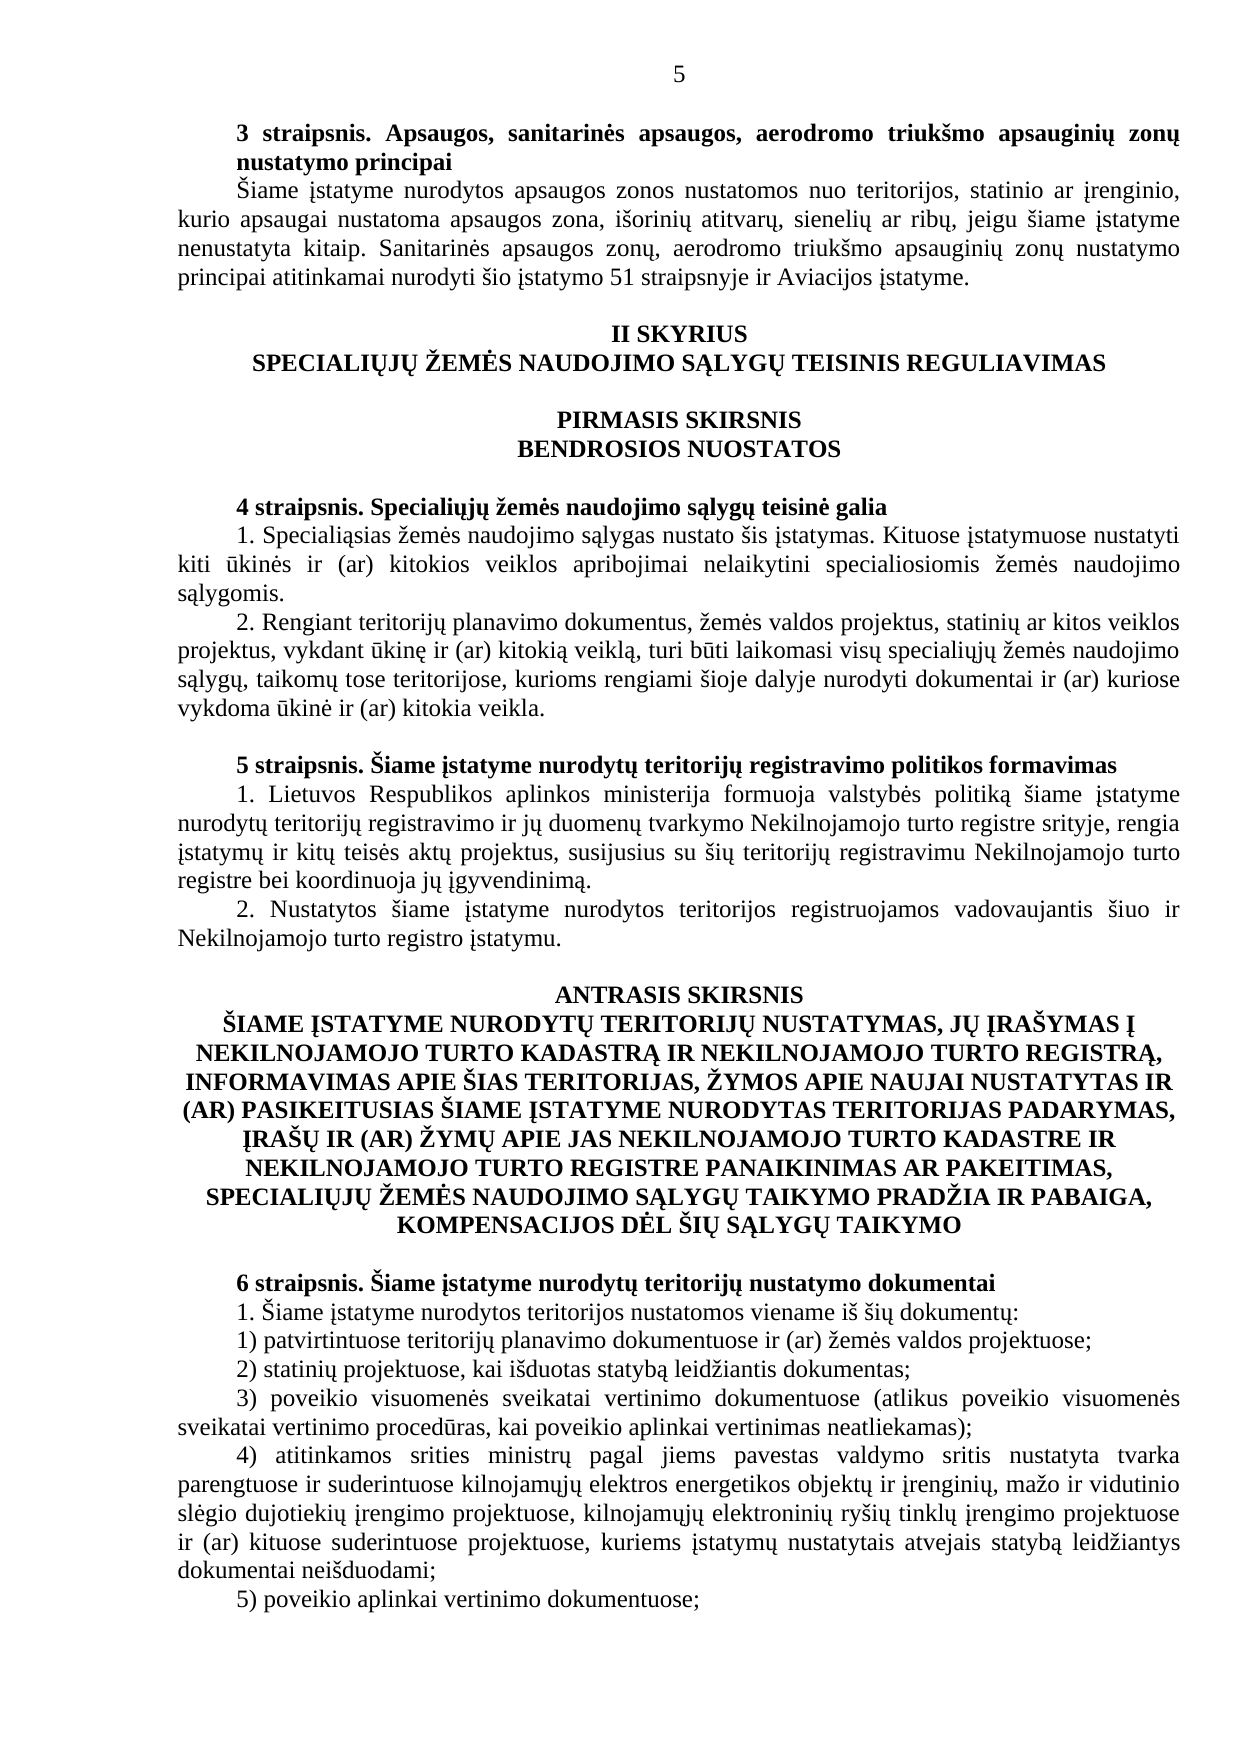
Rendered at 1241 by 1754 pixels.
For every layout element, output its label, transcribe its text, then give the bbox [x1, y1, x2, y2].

text 5 straipsnis. Šiame įstatyme nurodytų teritorijų registravimo politikos formavimas [177, 751, 1181, 779]
text PIRMASIS SKIRSNIS [177, 406, 1181, 434]
text 5) poveikio aplinkai vertinimo dokumentuose; [177, 1584, 1181, 1613]
text 2. Nustatytos šiame įstatyme nurodytos teritorijos registruojamos vadovaujantis šiuo ir Nekilnojamojo turto registro įstatymu. [177, 894, 1181, 952]
text 3 straipsnis. Apsaugos, sanitarinės apsaugos, aerodromo triukšmo apsauginių zonų nustatymo principai [236, 118, 1181, 176]
text 1. Šiame įstatyme nurodytos teritorijos nustatomos viename iš šių dokumentų: [177, 1297, 1181, 1326]
text 2) statinių projektuose, kai išduotas statybą leidžiantis dokumentas; [177, 1354, 1181, 1383]
text ANTRASIS SKIRSNIS [177, 981, 1181, 1009]
text 4 straipsnis. Specialiųjų žemės naudojimo sąlygų teisinė galia [236, 492, 1181, 521]
text II SKYRIUS [177, 319, 1181, 348]
text 2. Rengiant teritorijų planavimo dokumentus, žemės valdos projektus, statinių ar kitos veiklos projektus, vykdant ūkinę ir (ar) kitokią veiklą, turi būti laikomasi visų specialiųjų žemės naudojimo sąlygų, taikomų tose teritorijose, kurioms rengiami šioje dalyje nurodyti dokumentai ir (ar) kuriose vykdoma ūkinė ir (ar) kitokia veikla. [177, 607, 1181, 722]
text BENDROSIOS NUOSTATOS [177, 434, 1181, 463]
text ŠIAME ĮSTATYME NURODYTŲ TERITORIJŲ NUSTATYMAS, JŲ ĮRAŠYMAS Į NEKILNOJAMOJO TURTO KADASTRĄ IR NEKILNOJAMOJO TURTO REGISTRĄ, INFORMAVIMAS APIE ŠIAS TERITORIJAS, ŽYMOS APIE NAUJAI NUSTATYTAS IR (AR) PASIKEITUSIAS ŠIAME ĮSTATYME NURODYTAS TERITORIJAS PADARYMAS, ĮRAŠŲ IR (AR) ŽYMŲ APIE JAS NEKILNOJAMOJO TURTO KADASTRE IR NEKILNOJAMOJO TURTO REGISTRE PANAIKINIMAS AR PAKEITIMAS, SPECIALIŲJŲ ŽEMĖS NAUDOJIMO SĄLYGŲ TAIKYMO PRADŽIA IR PABAIGA, KOMPENSACIJOS DĖL ŠIŲ SĄLYGŲ TAIKYMO [177, 1009, 1181, 1239]
text 1) patvirtintuose teritorijų planavimo dokumentuose ir (ar) žemės valdos projektuose; [177, 1326, 1181, 1354]
text 4) atitinkamos srities ministrų pagal jiems pavestas valdymo sritis nustatyta tvarka parengtuose ir suderintuose kilnojamųjų elektros energetikos objektų ir įrenginių, mažo ir vidutinio slėgio dujotiekių įrengimo projektuose, kilnojamųjų elektroninių ryšių tinklų įrengimo projektuose ir (ar) kituose suderintuose projektuose, kuriems įstatymų nustatytais atvejais statybą leidžiantys dokumentai neišduodami; [177, 1441, 1181, 1584]
text 1. Lietuvos Respublikos aplinkos ministerija formuoja valstybės politiką šiame įstatyme nurodytų teritorijų registravimo ir jų duomenų tvarkymo Nekilnojamojo turto registre srityje, rengia įstatymų ir kitų teisės aktų projektus, susijusius su šių teritorijų registravimu Nekilnojamojo turto registre bei koordinuoja jų įgyvendinimą. [177, 779, 1181, 894]
text specialiŲJŲ žemės naudojimo sąlygŲ TEISINIS REGULIAVIMAS [177, 348, 1181, 377]
text 3) poveikio visuomenės sveikatai vertinimo dokumentuose (atlikus poveikio visuomenės sveikatai vertinimo procedūras, kai poveikio aplinkai vertinimas neatliekamas); [177, 1383, 1181, 1441]
text 1. Specialiąsias žemės naudojimo sąlygas nustato šis įstatymas. Kituose įstatymuose nustatyti kiti ūkinės ir (ar) kitokios veiklos apribojimai nelaikytini specialiosiomis žemės naudojimo sąlygomis. [177, 521, 1181, 607]
text Šiame įstatyme nurodytos apsaugos zonos nustatomos nuo teritorijos, statinio ar įrenginio, kurio apsaugai nustatoma apsaugos zona, išorinių atitvarų, sienelių ar ribų, jeigu šiame įstatyme nenustatyta kitaip. Sanitarinės apsaugos zonų, aerodromo triukšmo apsauginių zonų nustatymo principai atitinkamai nurodyti šio įstatymo 51 straipsnyje ir Aviacijos įstatyme. [177, 176, 1181, 291]
text 6 straipsnis. Šiame įstatyme nurodytų teritorijų nustatymo dokumentai [177, 1268, 1181, 1297]
